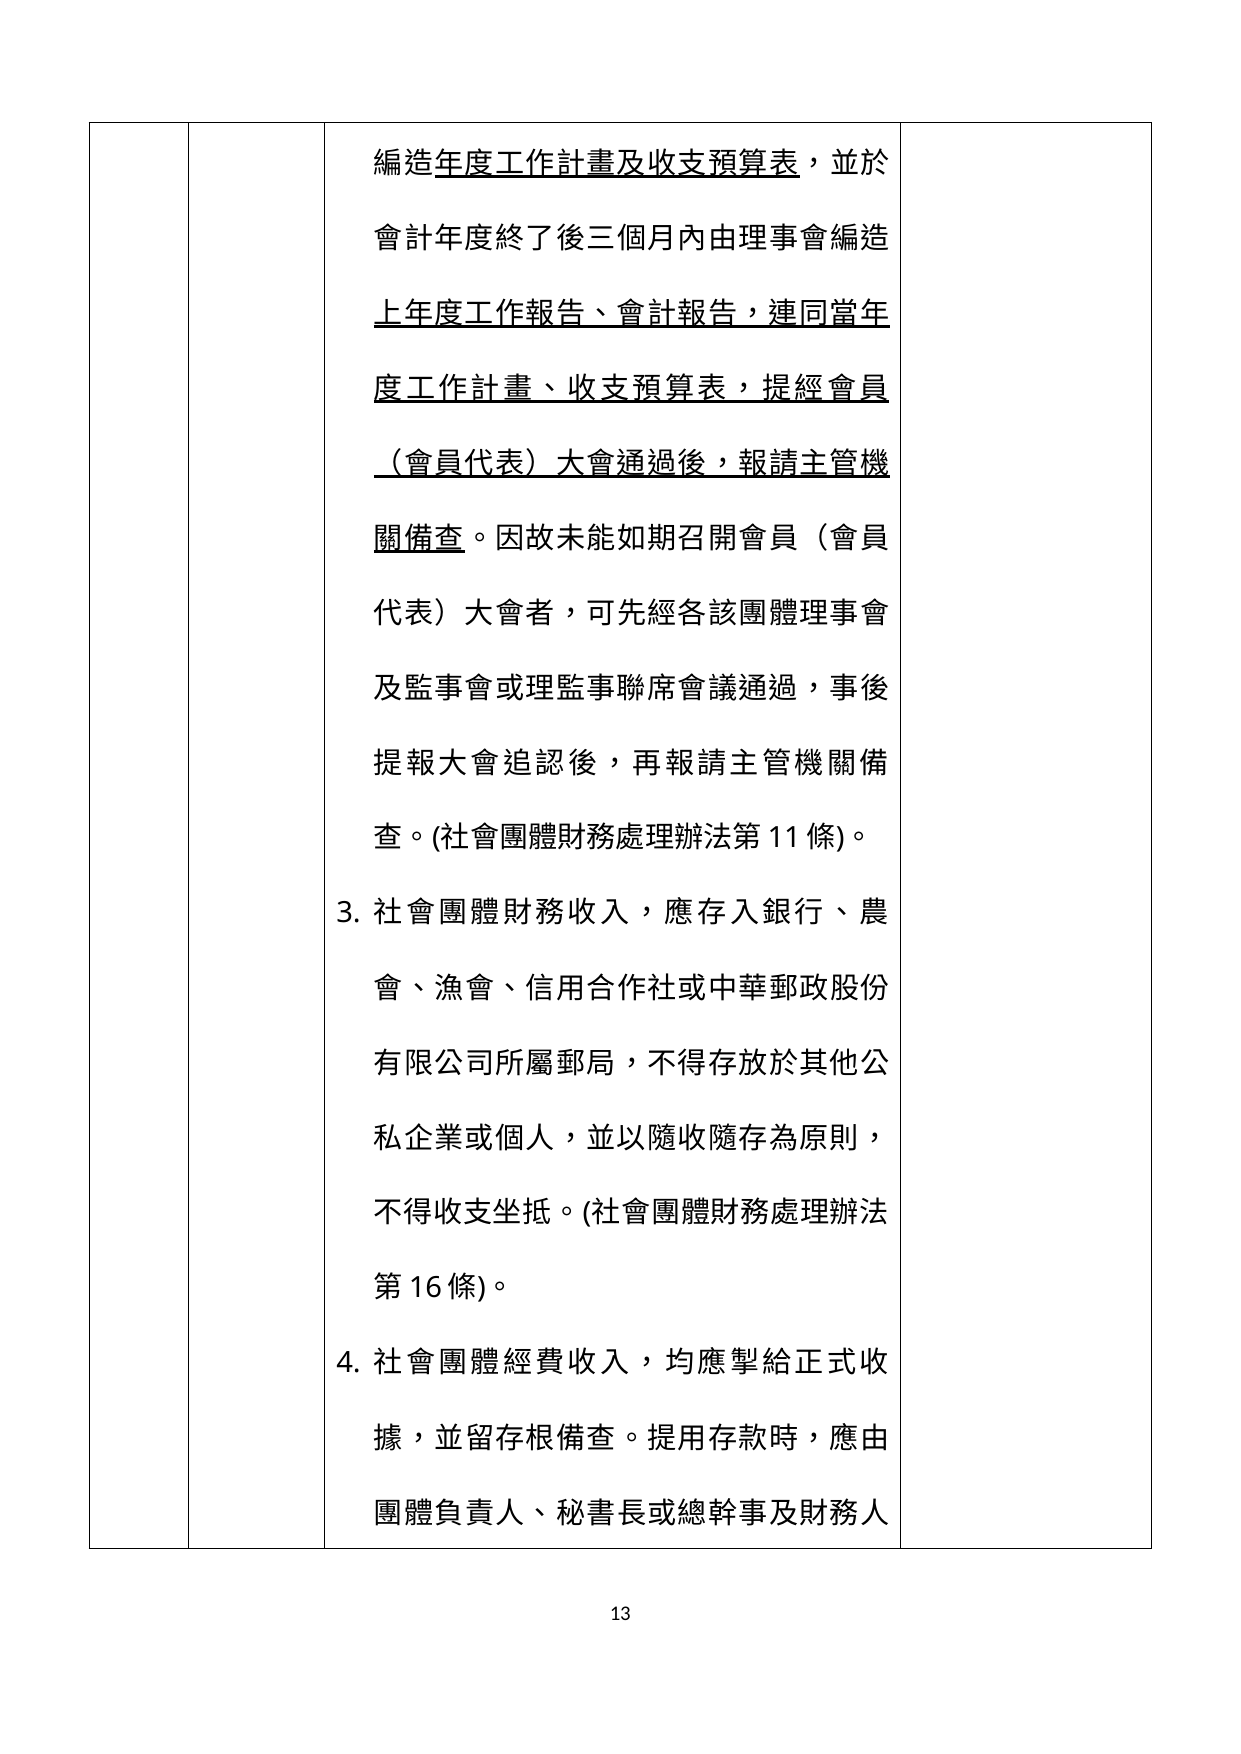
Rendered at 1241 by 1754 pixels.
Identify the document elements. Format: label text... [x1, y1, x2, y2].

table_cell [189, 123, 324, 1548]
table_cell [90, 123, 188, 1548]
table_cell [901, 123, 1151, 1548]
table_cell 編造年度工作計畫及收支預算表，並於會計年度終了後三個月內由理事會編造上年度工作報告、會計報告，連同當年度工作計畫、收支預算表，提經會員（會員代表）大會通過後，報請主管機關備查。因故未能如期召開會員（會員代表）大會者，可先經各該團體理事會及監事會或理監事聯席會議通過，事後提報大會追認後，再報請主管機關備查。(社會團體財務處理辦法第11條)。 社會團體財務收入，應存入銀行、農會、漁會、信用合作社或中華郵政股份有限公司所屬郵局，不得存放於其他公私企業或個人，並以隨收隨存為原則，不得收支坐抵。(社會團體財務處理辦法第16條)。 社會團體經費收入，均應掣給正式收據，並留存根備查。提用存款時，應由團體負責人、秘書長或總幹事及財務人 [325, 123, 900, 1548]
